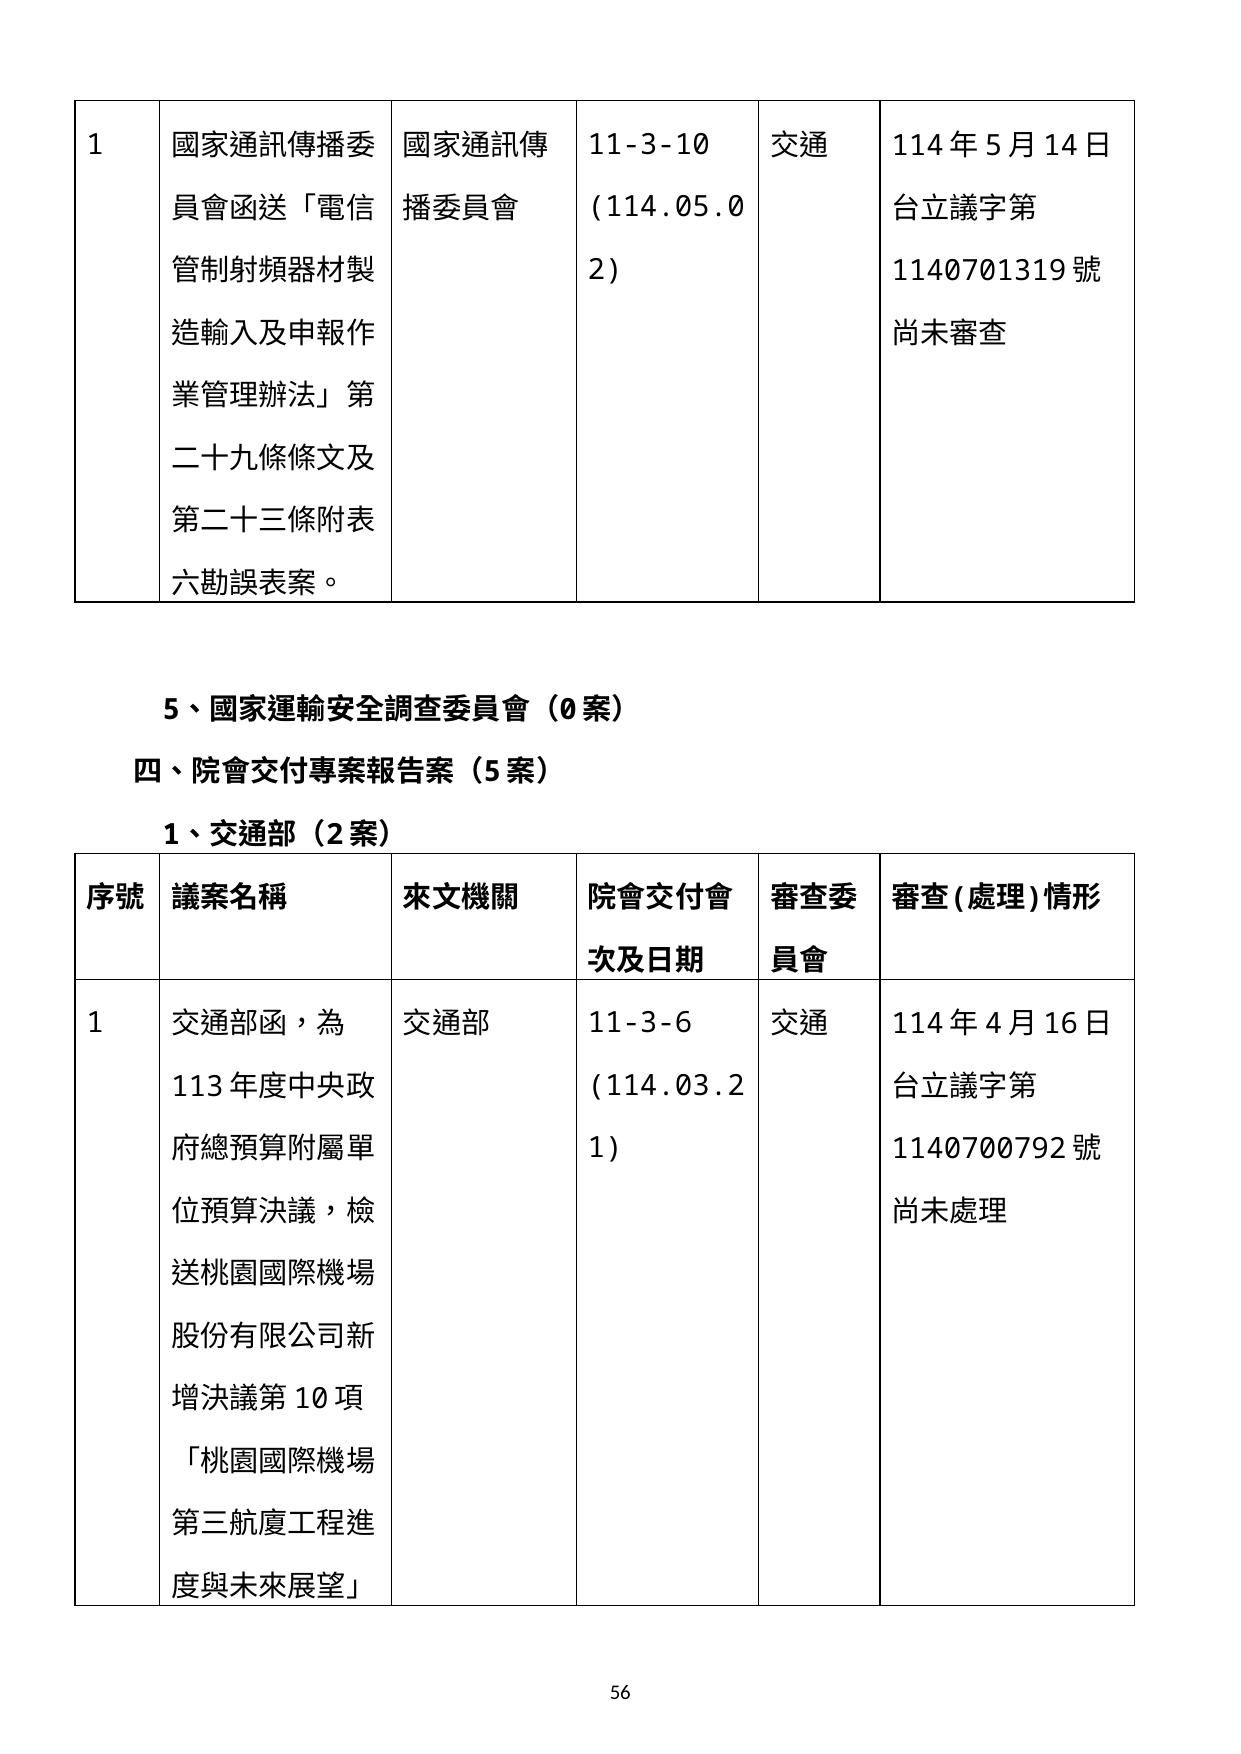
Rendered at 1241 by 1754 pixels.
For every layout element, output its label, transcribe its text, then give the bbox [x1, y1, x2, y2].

text 四、院會交付專案報告案（5案） [75, 727, 1165, 790]
table_cell 國家通訊傳播委員會 [392, 101, 576, 601]
table_cell 114年5月14日 台立議字第1140701319號 尚未審查 [881, 101, 1134, 601]
table_cell 交通部 [392, 980, 576, 1604]
table_cell 114年4月16日 台立議字第1140700792號 尚未處理 [881, 980, 1134, 1604]
table_cell 國家通訊傳播委員會函送「電信管制射頻器材製造輸入及申報作業管理辦法」第二十九條條文及第二十三條附表六勘誤表案。 [160, 101, 391, 601]
table_header 序號 [76, 854, 159, 978]
table_cell 1 [76, 101, 159, 601]
table_cell 11-3-6 (114.03.21) [577, 980, 758, 1604]
table_cell 交通 [759, 980, 879, 1604]
table_header 院會交付會次及日期 [577, 854, 758, 978]
text 1、交通部（2案） [75, 790, 1165, 852]
table_cell 交通 [759, 101, 879, 601]
table_header 審查委員會 [759, 854, 879, 978]
table_header 來文機關 [392, 854, 576, 978]
table_cell 交通部函，為113年度中央政府總預算附屬單位預算決議，檢送桃園國際機場股份有限公司新增決議第10項「桃園國際機場第三航廈工程進度與未來展望」 [160, 980, 391, 1604]
table_cell 11-3-10 (114.05.02) [577, 101, 758, 601]
table_cell 1 [76, 980, 159, 1604]
table_header 議案名稱 [160, 854, 391, 978]
text 5、國家運輸安全調查委員會（0案） [75, 665, 1165, 727]
table_header 審查(處理)情形 [881, 854, 1134, 978]
